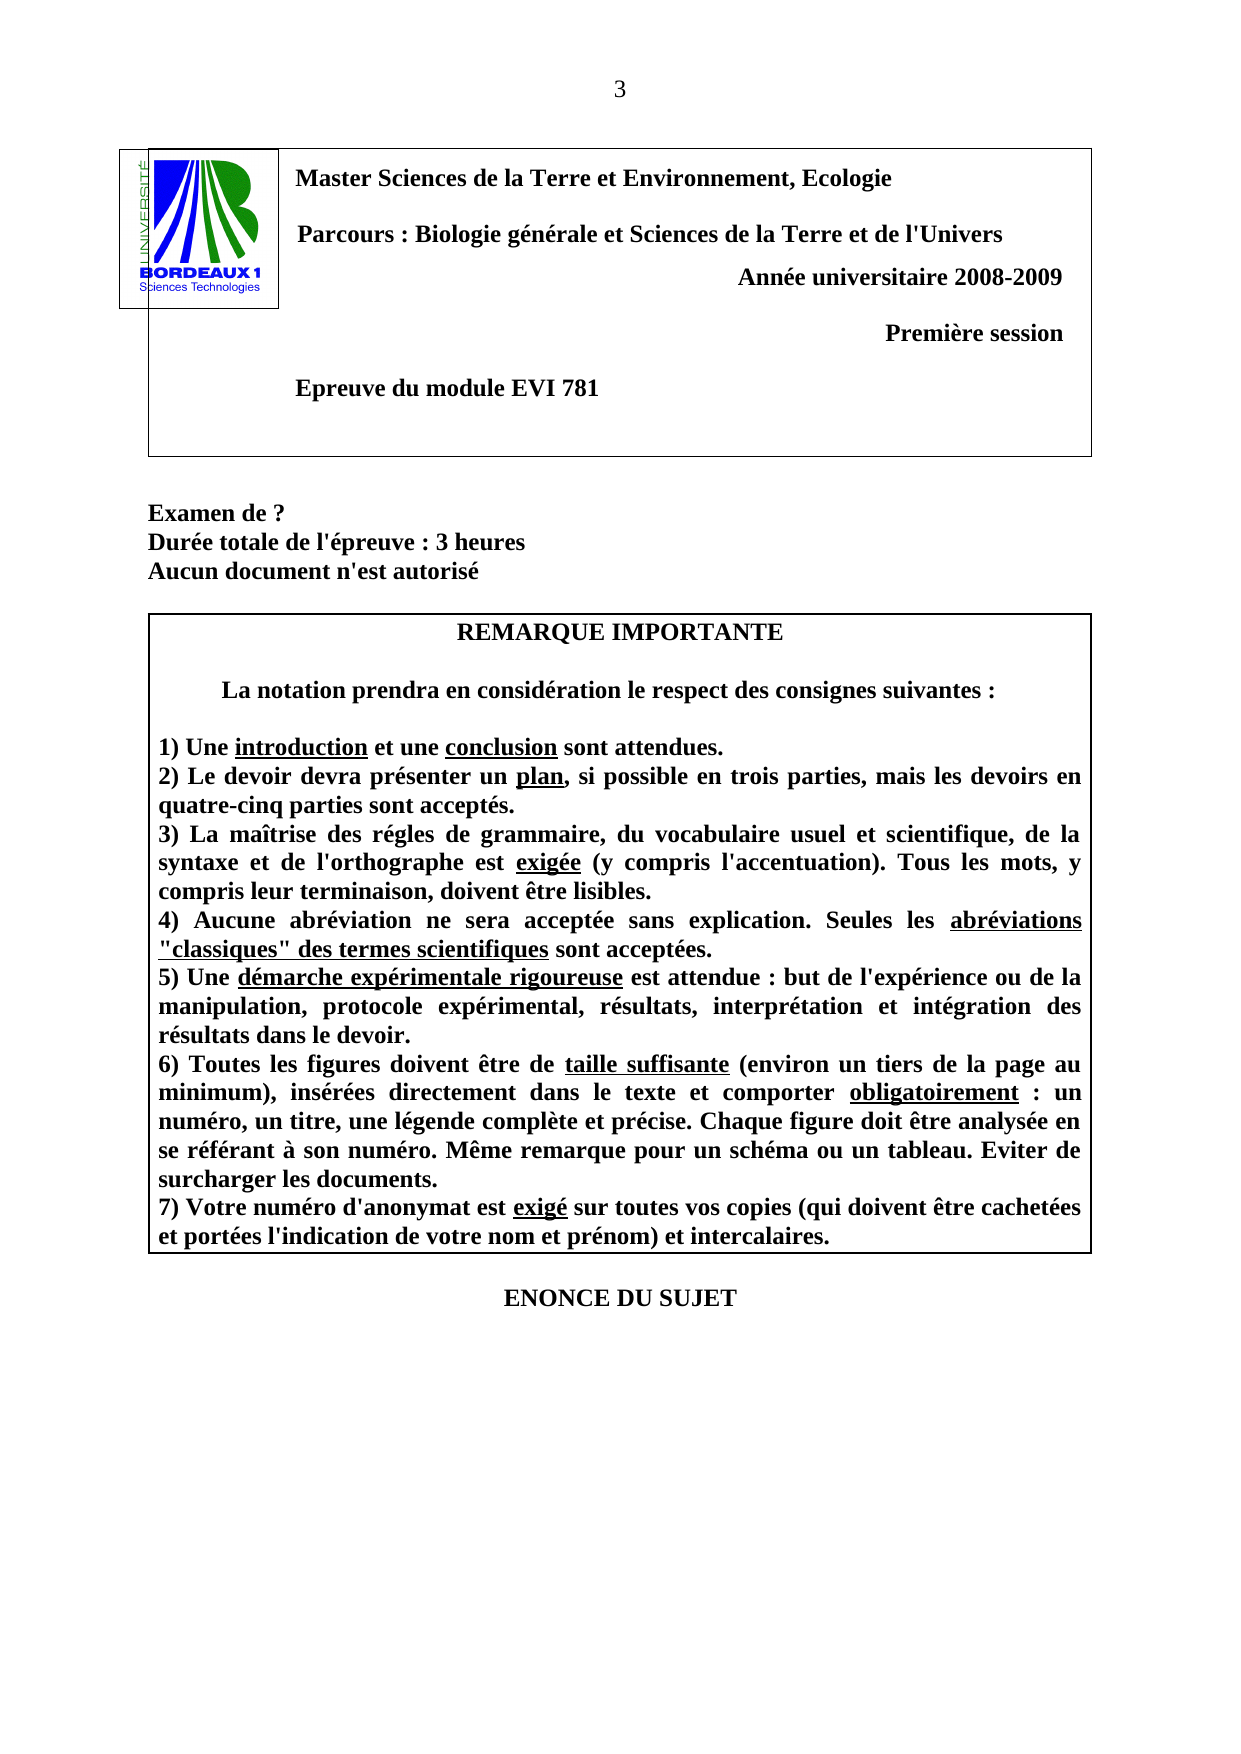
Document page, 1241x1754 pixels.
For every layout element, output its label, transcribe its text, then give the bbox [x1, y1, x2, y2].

text Durée totale de l'épreuve : 3 heures [148, 527, 1092, 556]
text Première session [149, 302, 1091, 346]
text Aucun document n'est autorisé [148, 556, 1092, 584]
text 4) Aucune abréviation ne sera acceptée sans explication. Seules les abréviations "classiques" des termes scientifiques sont acceptées. [150, 901, 1090, 958]
text Epreuve du module EVI 781 [149, 358, 1091, 402]
text La notation prendra en considération le respect des consignes suivantes : [150, 671, 1090, 704]
text 5) Une démarche expérimentale rigoureuse est attendue : but de l'expérience ou de la manipulation, protocole expérimental, résultats, interprétation et intégration des résultats dans le devoir. [150, 958, 1090, 1044]
text Master Sciences de la Terre et Environnement, Ecologie [279, 149, 1091, 192]
text 2) Le devoir devra présenter un plan, si possible en trois parties, mais les devoirs en quatre-cinq parties sont acceptés. [150, 757, 1090, 814]
text 3) La maîtrise des régles de grammaire, du vocabulaire usuel et scientifique, de la syntaxe et de l'orthographe est exigée (y compris l'accentuation). Tous les mots, y compris leur terminaison, doivent être lisibles. [150, 814, 1090, 901]
text REMARQUE IMPORTANTE [150, 615, 1090, 646]
picture [120, 151, 148, 308]
text 6) Toutes les figures doivent être de taille suffisante (environ un tiers de la page au minimum), insérées directement dans le texte et comporter obligatoirement : un numéro, un titre, une légende complète et précise. Chaque figure doit être analysée en se référant à son numéro. Même remarque pour un schéma ou un tableau. Eviter de surcharger les documents. [150, 1044, 1090, 1188]
text 7) Votre numéro d'anonymat est exigé sur toutes vos copies (qui doivent être cachetées et portées l'indication de votre nom et prénom) et intercalaires. [150, 1188, 1090, 1252]
text ENONCE DU SUJET [148, 1283, 1092, 1312]
picture [149, 151, 278, 308]
text Examen de ? [148, 498, 1092, 527]
text 1) Une introduction et une conclusion sont attendues. [150, 728, 1090, 757]
text Parcours : Biologie générale et Sciences de la Terre et de l'Univers Année universitaire 2008-2009 [279, 203, 1091, 291]
